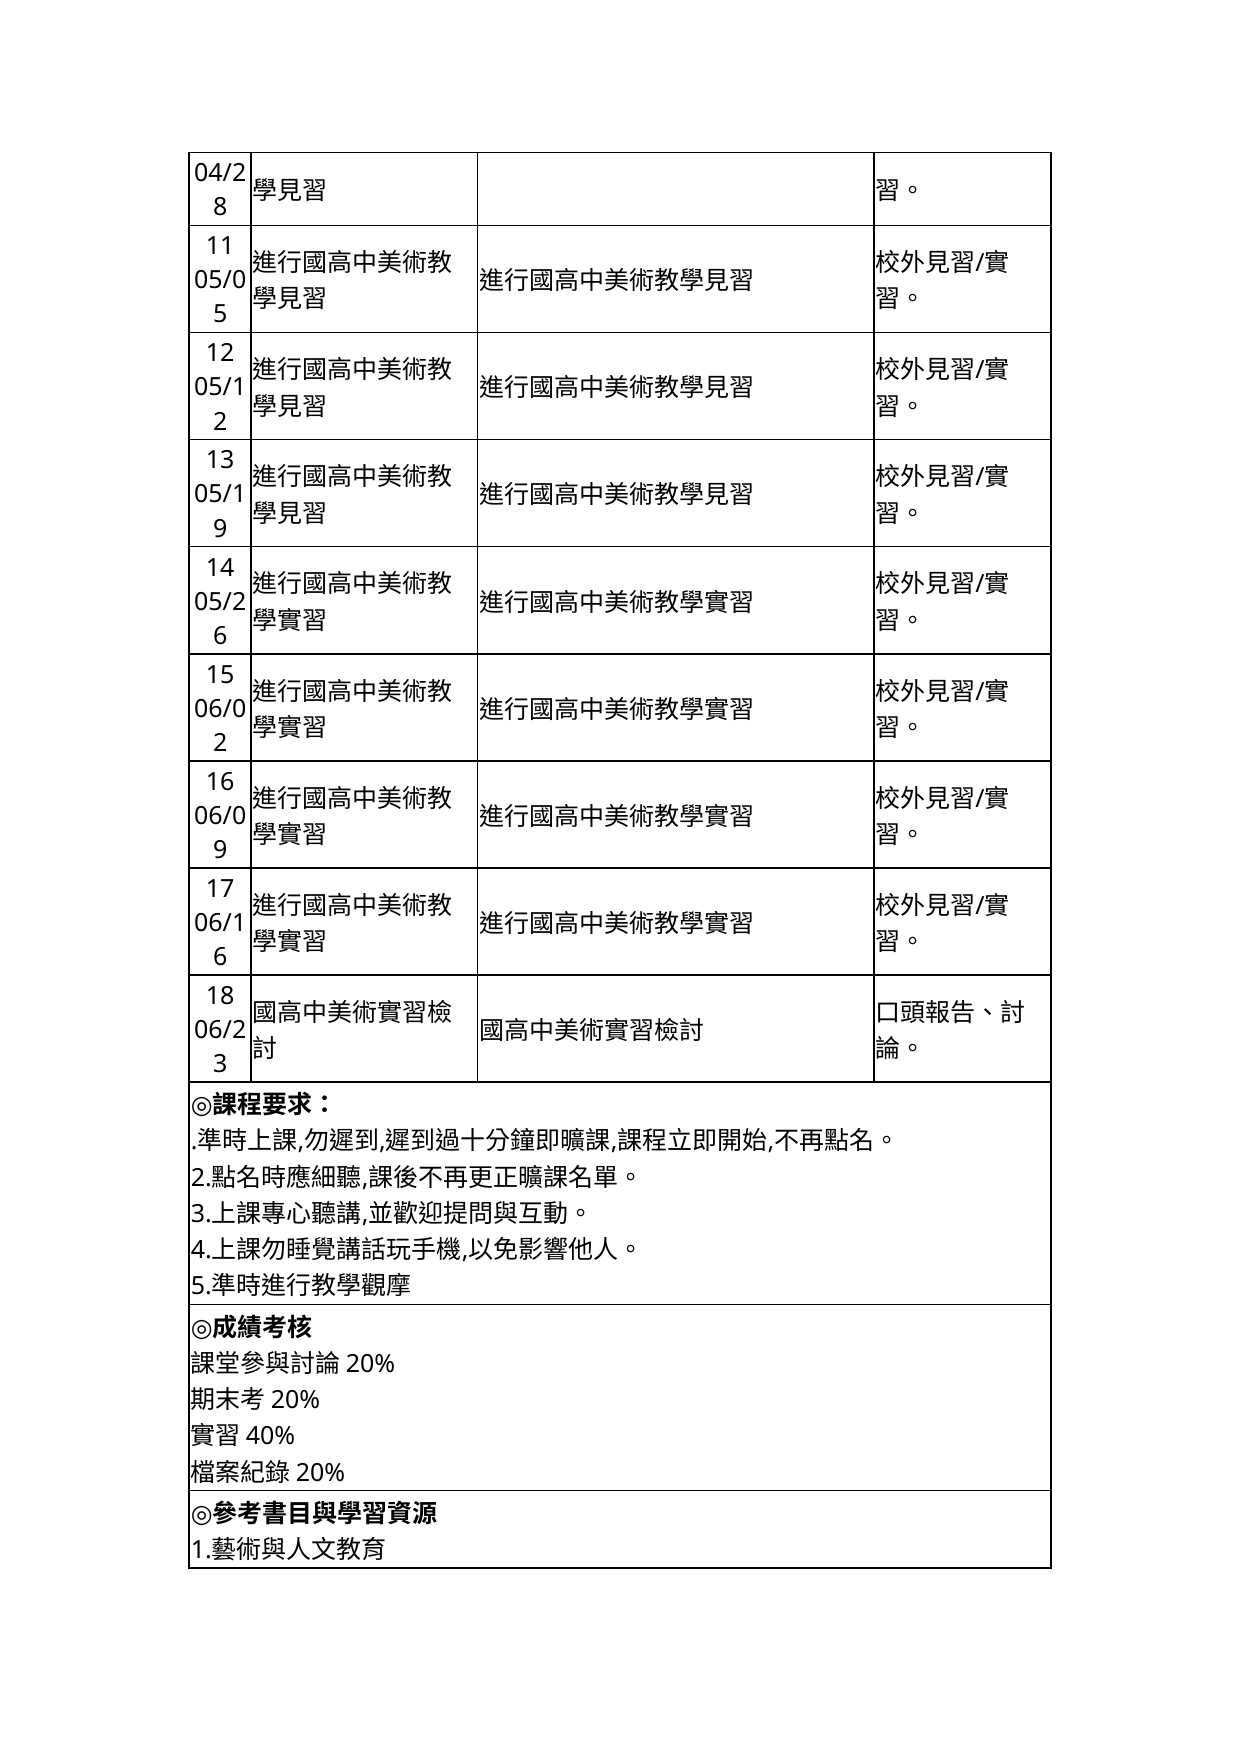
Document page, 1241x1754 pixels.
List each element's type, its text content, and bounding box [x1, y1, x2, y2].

table_cell ◎成績考核 課堂參與討論20% 期末考20% 實習40% 檔案紀錄20% [190, 1305, 1050, 1490]
table_cell 進行國高中美術教學見習 [478, 226, 873, 332]
table_cell 17 06/16 [190, 869, 250, 974]
table_cell [478, 153, 873, 224]
table_cell 04/28 [190, 153, 250, 224]
table_cell 學見習 [252, 153, 477, 224]
table_cell 進行國高中美術教學實習 [478, 655, 873, 760]
table_cell 國高中美術實習檢討 [252, 976, 477, 1081]
table_cell 進行國高中美術教學實習 [252, 762, 477, 867]
table_cell 11 05/05 [190, 226, 250, 332]
table_cell 校外見習/實習。 [875, 226, 1050, 332]
table_cell 校外見習/實習。 [875, 869, 1050, 974]
table_cell 校外見習/實習。 [875, 547, 1050, 653]
table_cell 校外見習/實習。 [875, 762, 1050, 867]
table_cell 14 05/26 [190, 547, 250, 653]
table_cell 國高中美術實習檢討 [478, 976, 873, 1081]
table_cell 校外見習/實習。 [875, 333, 1050, 439]
table_cell 進行國高中美術教學實習 [478, 547, 873, 653]
table_cell 習。 [875, 153, 1050, 224]
table_cell 進行國高中美術教學見習 [252, 440, 477, 546]
table_cell ◎課程要求： .準時上課,勿遲到,遲到過十分鐘即曠課,課程立即開始,不再點名。 2.點名時應細聽,課後不再更正曠課名單。 3.上課專心聽講,並歡迎提問與互動。 4.上課勿睡覺講話玩手機,以免影響他人。 5.準時進行教學觀摩 [190, 1083, 1050, 1304]
table_cell 校外見習/實習。 [875, 440, 1050, 546]
table_cell 進行國高中美術教學實習 [478, 869, 873, 974]
table_cell 校外見習/實習。 [875, 655, 1050, 760]
table_cell 進行國高中美術教學實習 [478, 762, 873, 867]
table_cell ◎參考書目與學習資源 1.藝術與人文教育 [190, 1491, 1050, 1567]
table_cell 進行國高中美術教學實習 [252, 655, 477, 760]
table_cell 進行國高中美術教學見習 [478, 440, 873, 546]
table_cell 進行國高中美術教學見習 [478, 333, 873, 439]
table_cell 口頭報告、討論。 [875, 976, 1050, 1081]
table_cell 12 05/12 [190, 333, 250, 439]
table_cell 進行國高中美術教學見習 [252, 226, 477, 332]
table_cell 進行國高中美術教學實習 [252, 547, 477, 653]
table_cell 進行國高中美術教學實習 [252, 869, 477, 974]
table_cell 13 05/19 [190, 440, 250, 546]
table_cell 16 06/09 [190, 762, 250, 867]
table_cell 15 06/02 [190, 655, 250, 760]
table_cell 進行國高中美術教學見習 [252, 333, 477, 439]
table_cell 18 06/23 [190, 976, 250, 1081]
